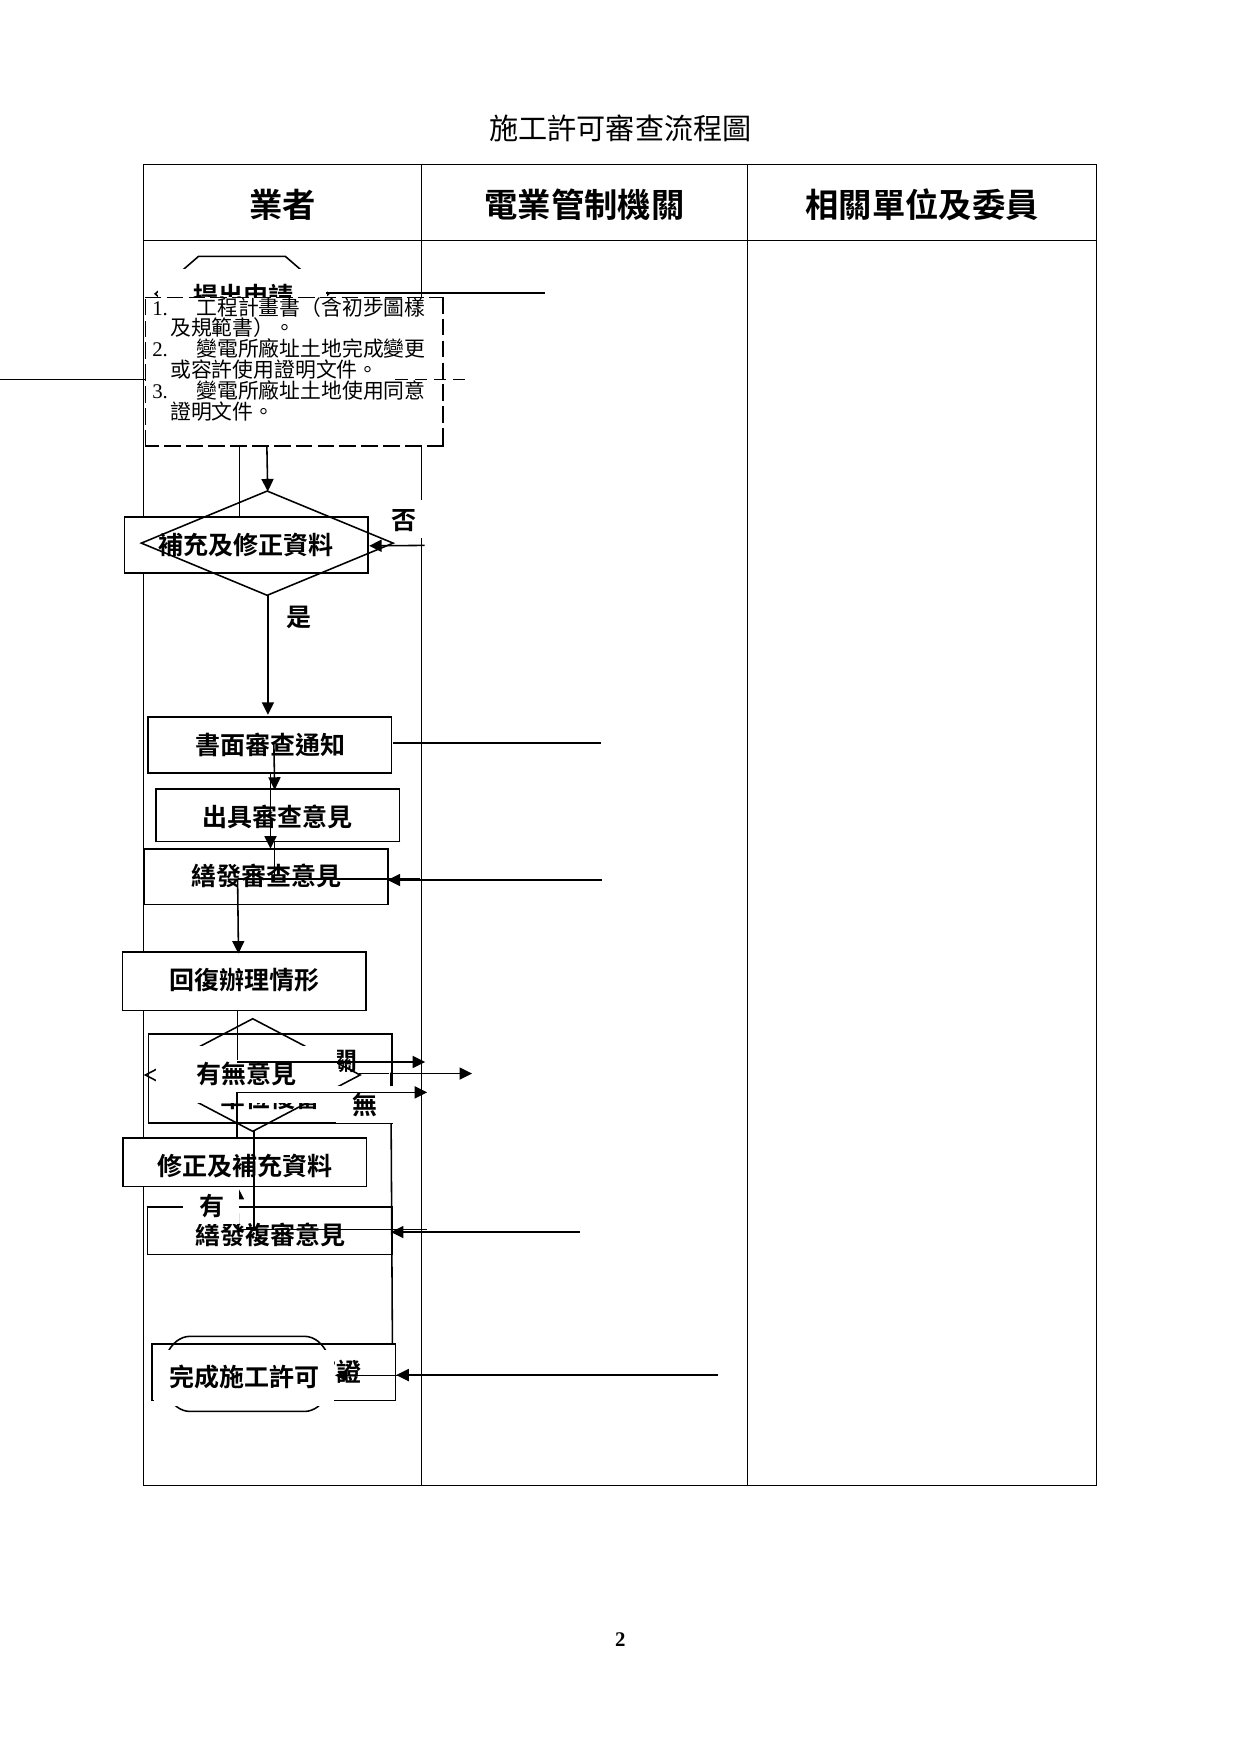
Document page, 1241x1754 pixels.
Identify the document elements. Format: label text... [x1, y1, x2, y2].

table_cell [393, 1233, 421, 1374]
table_cell [270, 597, 327, 634]
table_cell [221, 574, 314, 580]
table_cell [240, 493, 323, 516]
table_cell [275, 1103, 336, 1122]
table_header 電業管制機關 [422, 165, 747, 240]
table_cell [144, 547, 421, 879]
table_cell [177, 1338, 317, 1343]
table_cell [255, 1208, 390, 1229]
table_cell [229, 1224, 236, 1235]
table_cell [149, 1071, 156, 1079]
table_cell [275, 850, 387, 878]
table_cell [125, 518, 206, 572]
table_cell [386, 300, 401, 314]
table_cell [268, 447, 432, 544]
table_cell [149, 1035, 218, 1071]
table_cell [144, 1187, 421, 1484]
table_cell [369, 535, 380, 545]
table_cell [309, 574, 354, 580]
table_cell [238, 1035, 301, 1046]
table_cell [212, 504, 239, 516]
table_cell [337, 1065, 356, 1085]
table_cell [235, 580, 299, 594]
table_cell [255, 1124, 390, 1206]
table_header 相關單位及委員 [748, 165, 1096, 240]
table_cell [144, 380, 239, 516]
table_cell [748, 241, 1096, 1484]
text 施工許可審查流程圖 [118, 89, 1122, 164]
table_cell [238, 1093, 393, 1123]
table_cell [393, 1074, 421, 1092]
table_cell [145, 297, 444, 447]
table_cell [222, 874, 236, 881]
table_cell [271, 790, 399, 841]
table_cell [239, 1208, 253, 1229]
table_cell [290, 1103, 299, 1108]
table_cell [393, 1063, 421, 1073]
table_cell [164, 518, 367, 572]
table_cell [144, 905, 237, 951]
table_cell [238, 1021, 276, 1033]
table_cell [124, 1139, 253, 1186]
table_cell [392, 1093, 421, 1229]
table_cell [153, 1345, 170, 1400]
table_cell [422, 241, 747, 1484]
table_cell [171, 1345, 323, 1350]
table_cell [324, 1345, 395, 1400]
table_cell [328, 556, 367, 572]
table_cell [243, 1124, 263, 1130]
table_cell [239, 1187, 253, 1206]
table_cell [174, 574, 225, 580]
table_cell [238, 1103, 291, 1122]
table_cell [238, 1126, 253, 1137]
table_cell [145, 850, 274, 904]
table_cell [144, 1011, 237, 1074]
table_cell [255, 1139, 366, 1186]
table_cell [149, 718, 391, 772]
table_header 業者 [144, 165, 421, 240]
table_cell [123, 953, 365, 1010]
table_cell [203, 1103, 236, 1121]
table_cell [337, 518, 367, 531]
table_cell [183, 1187, 239, 1224]
table_cell [239, 880, 387, 904]
table_cell [240, 447, 266, 501]
table_cell [288, 1035, 391, 1061]
table_cell [343, 1063, 391, 1086]
table_cell [156, 1046, 393, 1103]
table_cell [238, 881, 421, 1061]
table_cell [148, 1208, 391, 1254]
table_cell [205, 1035, 237, 1046]
table_cell [144, 1076, 236, 1137]
table_cell [146, 538, 163, 549]
table_cell [149, 1079, 231, 1122]
table_cell [144, 241, 421, 297]
table_cell [157, 790, 270, 841]
